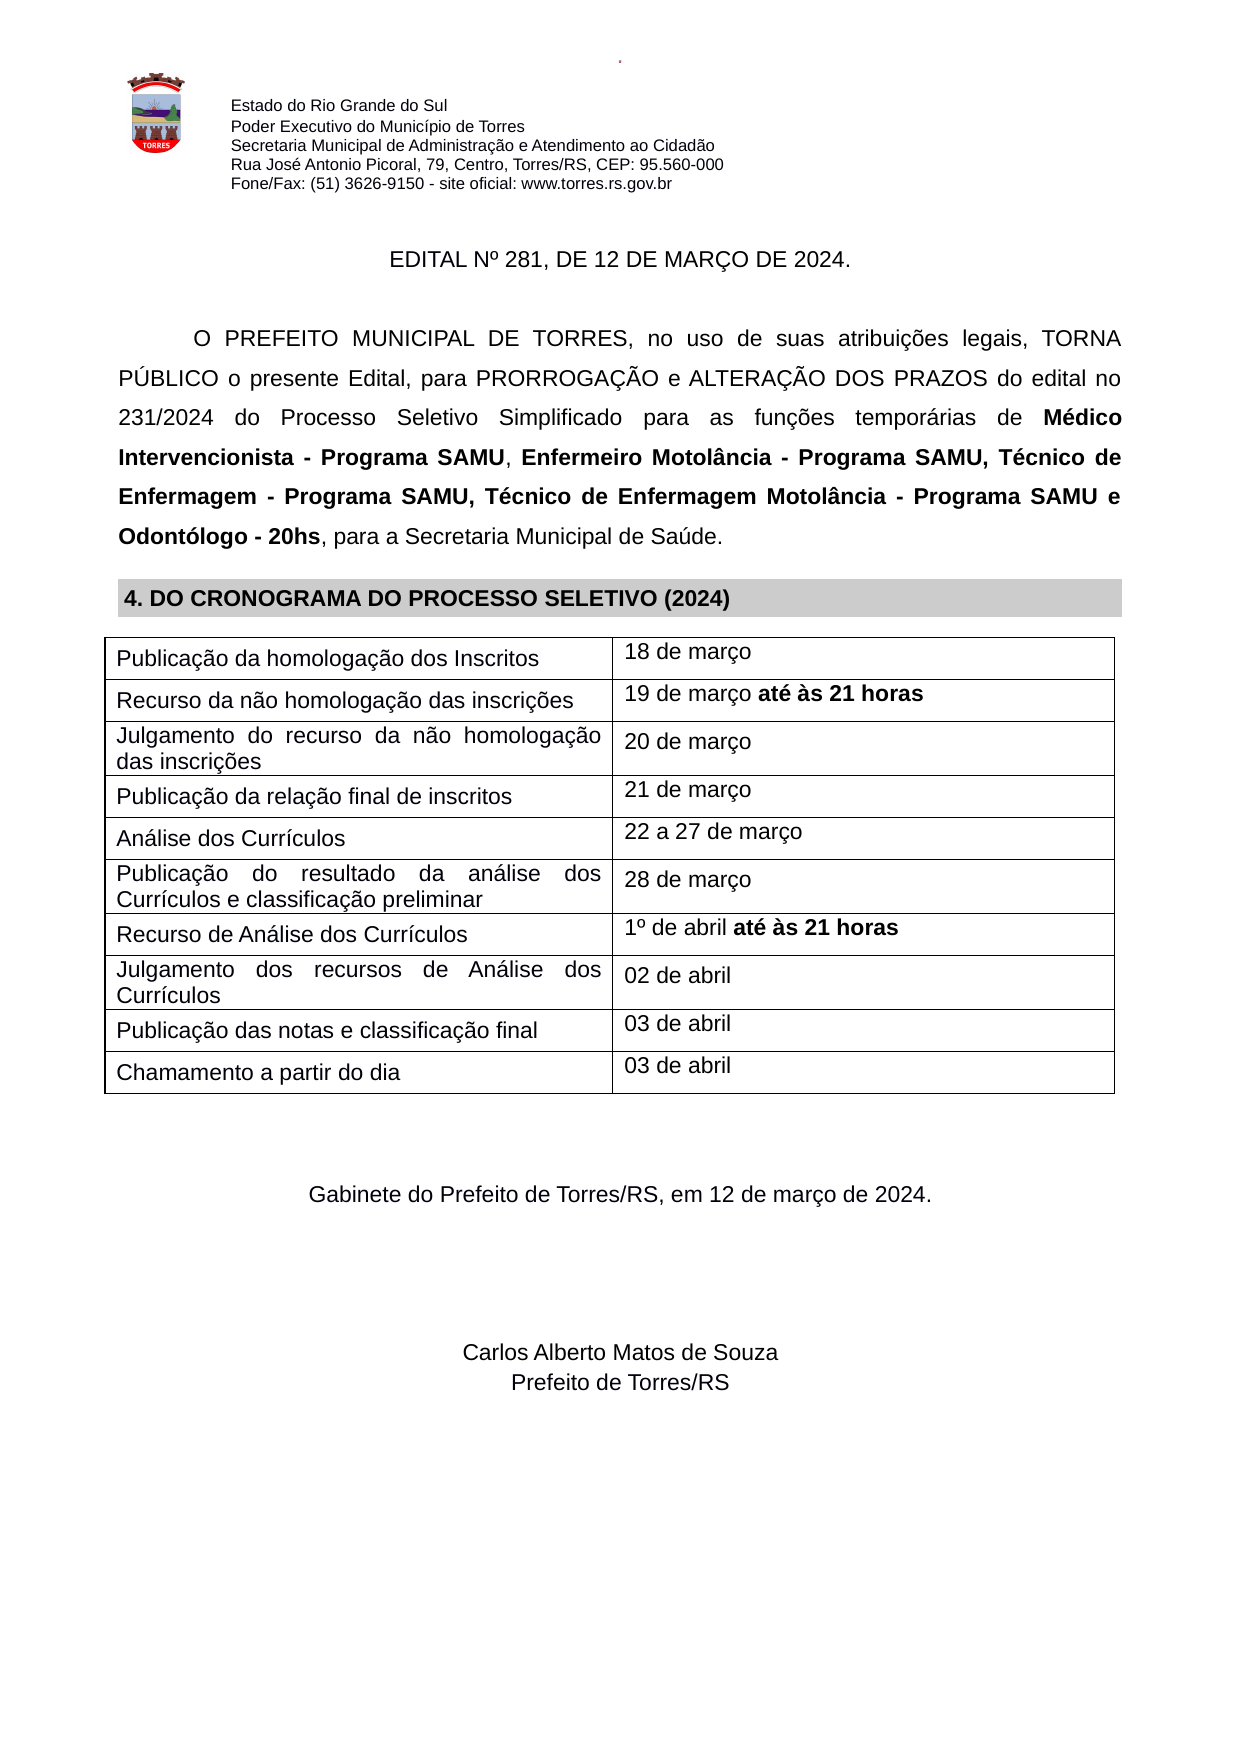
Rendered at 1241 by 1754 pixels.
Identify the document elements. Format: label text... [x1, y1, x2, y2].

table_cell 22 a 27 de março [613, 818, 1114, 859]
table_cell Publicação da relação final de inscritos [106, 776, 612, 817]
table_cell Recurso de Análise dos Currículos [106, 914, 612, 955]
table_cell 03 de abril [613, 1010, 1114, 1051]
text EDITAL Nº 281, DE 12 DE MARÇO DE 2024. [118, 246, 1122, 273]
text Carlos Alberto Matos de Souza [118, 1338, 1122, 1365]
table_cell 03 de abril [613, 1052, 1114, 1093]
table_cell Recurso da não homologação das inscrições [106, 680, 612, 721]
table_cell Análise dos Currículos [106, 818, 612, 859]
table_header 4. DO CRONOGRAMA DO PROCESSO SELETIVO (2024) [118, 579, 1122, 617]
table_cell 19 de março até às 21 horas [613, 680, 1114, 721]
table_cell 20 de março [613, 722, 1114, 775]
table_cell Julgamento dos recursos de Análise dos Currículos [106, 956, 612, 1009]
table_header Publicação da homologação dos Inscritos [106, 638, 612, 679]
table_cell Publicação das notas e classificação final [106, 1010, 612, 1051]
table_cell Publicação do resultado da análise dos Currículos e classificação preliminar [106, 860, 612, 913]
table_cell 1º de abril até às 21 horas [613, 914, 1114, 955]
text Prefeito de Torres/RS [118, 1369, 1122, 1395]
table_cell 21 de março [613, 776, 1114, 817]
table_cell Chamamento a partir do dia [106, 1052, 612, 1093]
text O PREFEITO MUNICIPAL DE TORRES, no uso de suas atribuições legais, TORNA PÚBLICO o presente Edital, para PRORROGAÇÃO e ALTERAÇÃO DOS PRAZOS do edital no 231/2024 do Processo Seletivo Simplificado para as funções temporárias de Médico Intervencionista - Programa SAMU, Enfermeiro Motolância - Programa SAMU, Técnico de Enfermagem - Programa SAMU, Técnico de Enfermagem Motolância - Programa SAMU e Odontólogo - 20hs, para a Secretaria Municipal de Saúde. [118, 325, 1122, 549]
text Gabinete do Prefeito de Torres/RS, em 12 de março de 2024. [118, 1181, 1122, 1207]
table_cell Julgamento do recurso da não homologação das inscrições [106, 722, 612, 775]
table_cell 02 de abril [613, 956, 1114, 1009]
table_cell 28 de março [613, 860, 1114, 913]
table_header 18 de março [613, 638, 1114, 679]
picture [127, 73, 185, 153]
